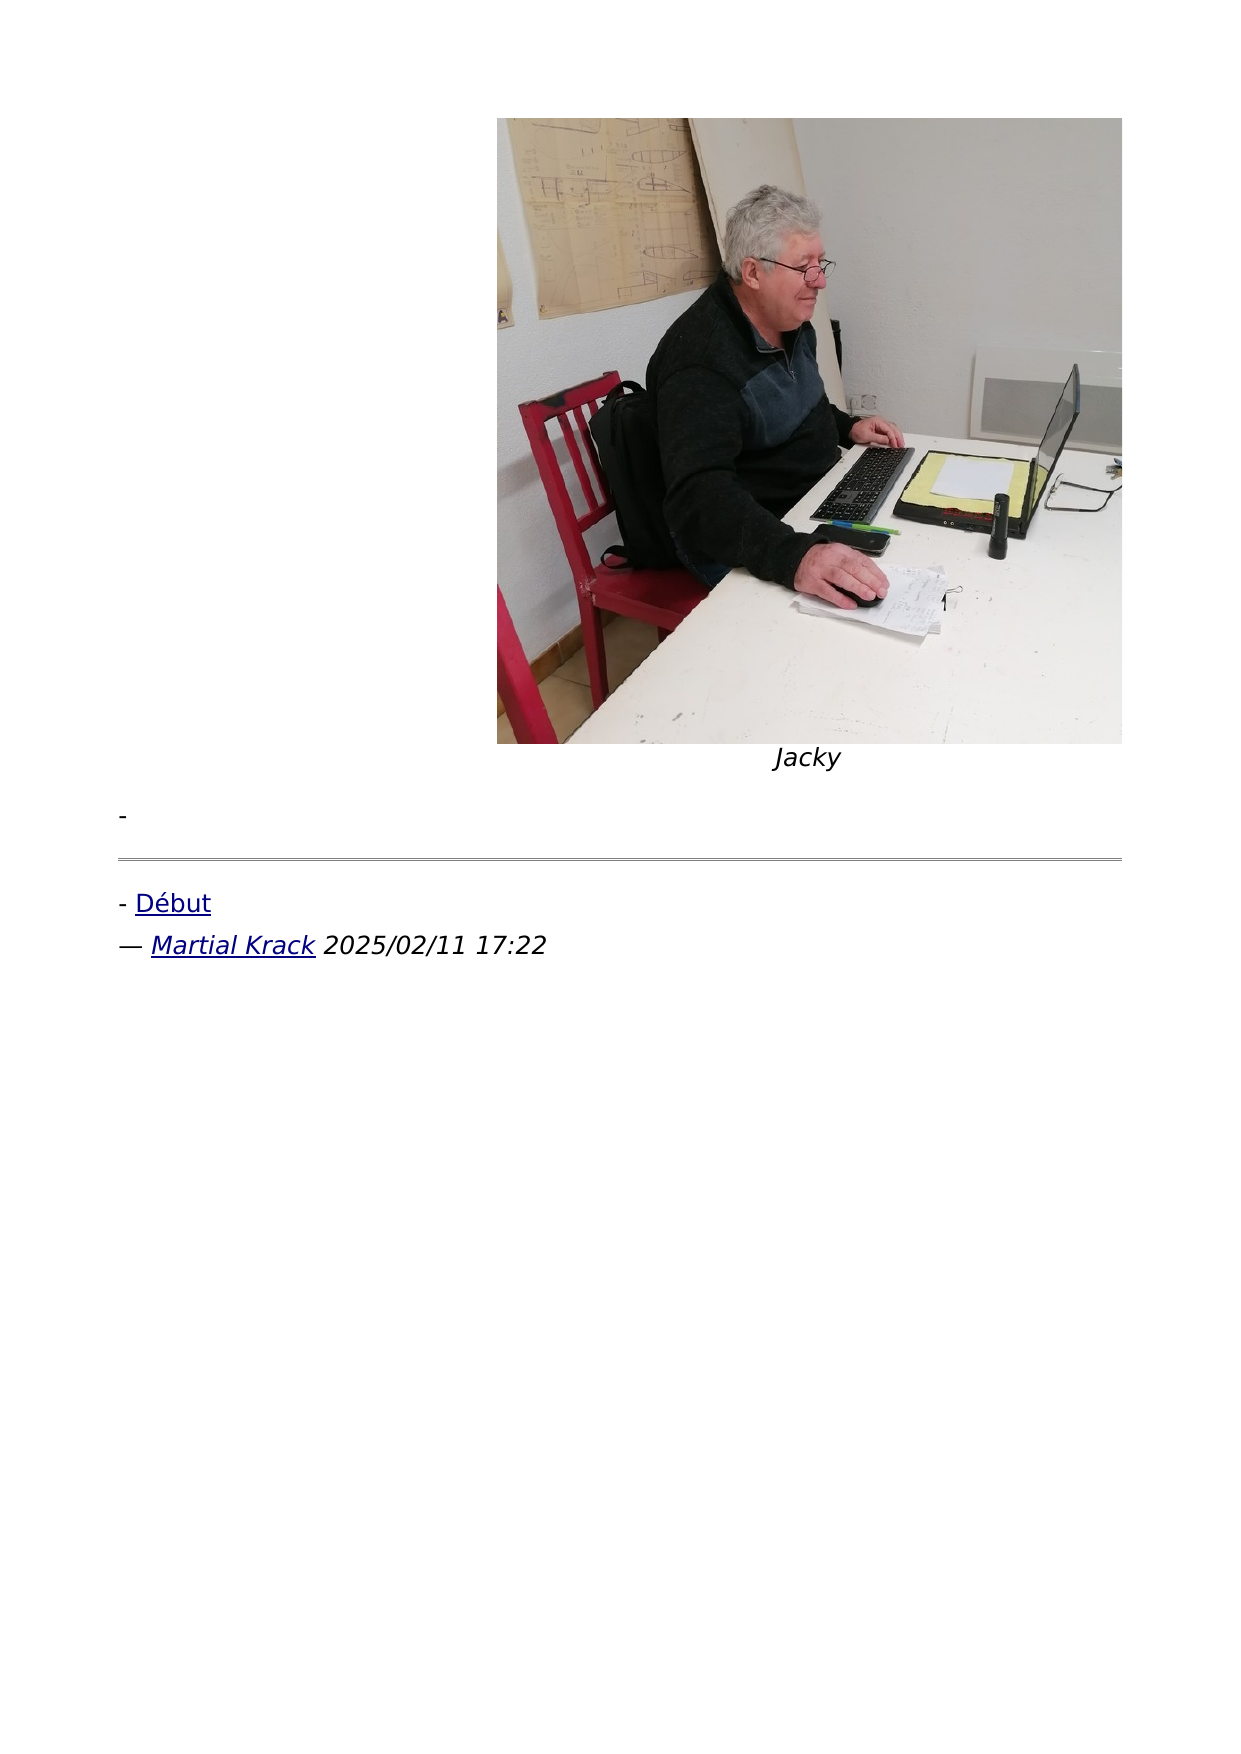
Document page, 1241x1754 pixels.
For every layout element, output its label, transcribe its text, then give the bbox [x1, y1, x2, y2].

text — Martial Krack 2025/02/11 17:22 [118, 931, 1122, 960]
text Jacky [497, 744, 1122, 772]
picture [497, 118, 1123, 744]
text - [118, 801, 1122, 831]
text - Début [118, 889, 1122, 919]
